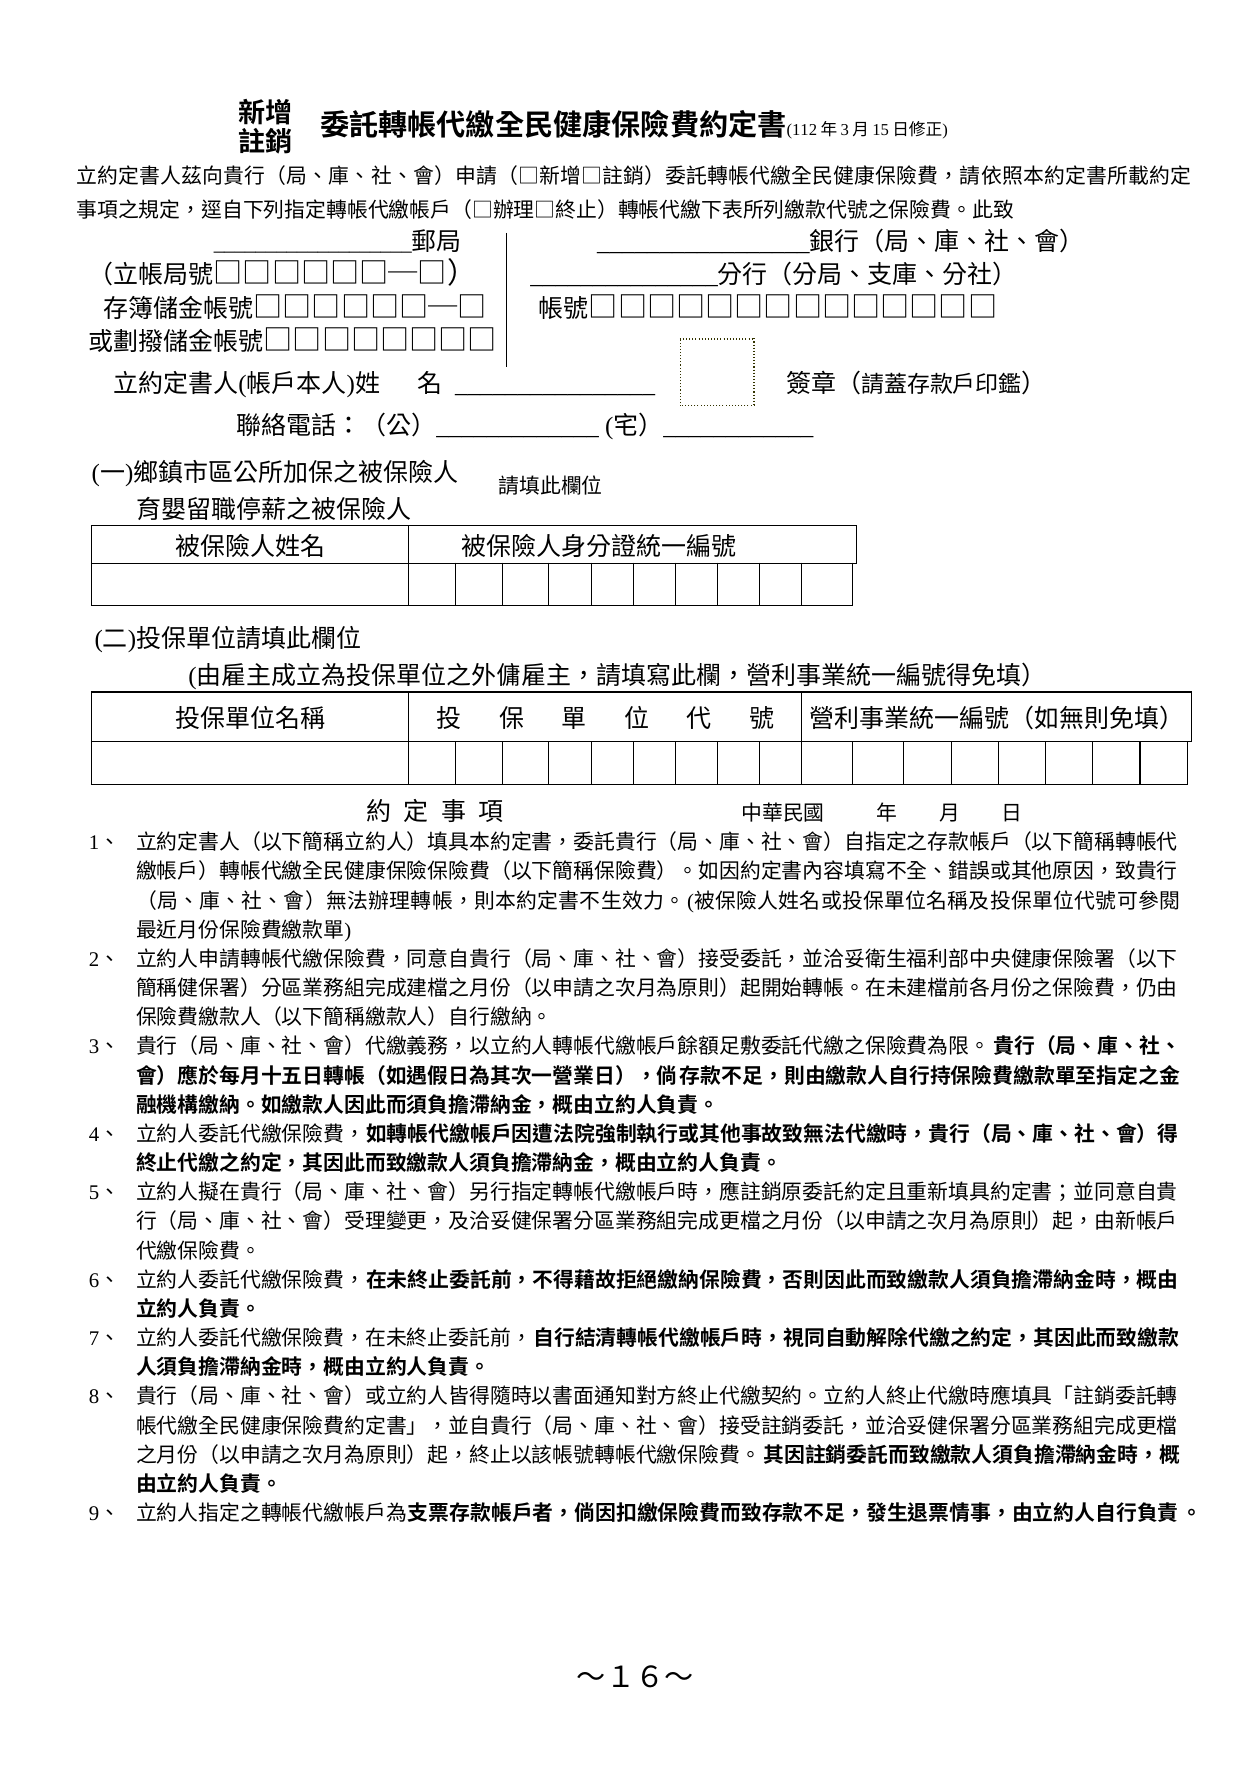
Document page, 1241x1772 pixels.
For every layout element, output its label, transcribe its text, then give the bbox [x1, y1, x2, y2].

table_cell [503, 564, 548, 605]
table_cell [1192, 605, 1226, 691]
table_cell [456, 742, 502, 784]
text 註銷 [188, 101, 1181, 160]
table_cell [1093, 563, 1140, 605]
table_cell 投 保 單 位 代 號 [409, 693, 801, 741]
table_cell 投保單位名稱 [92, 693, 408, 741]
table_cell [904, 563, 951, 605]
table_cell 被保險人身分證統一編號 [409, 526, 856, 563]
table_cell [853, 742, 903, 784]
table_cell [549, 742, 591, 784]
table_cell [951, 563, 998, 605]
table_cell [549, 564, 591, 605]
table_cell [1140, 563, 1187, 605]
list 立約定書人（以下簡稱立約人）填具本約定書，委託貴行（局、庫、社、會）自指定之存款帳戶（以下簡稱轉帳代繳帳戶）轉帳代繳全民健康保險保險費（以下簡稱保險費）。如因約定書內容填寫不全、錯誤或其他原因，致貴行（局、庫、社、會）無法辦理轉帳，則本約定書不生效力。(被保險人姓名或投保單位名稱及投保單位代號可參閱最近月份保險費繳款單) [88, 826, 1181, 943]
table_cell [592, 742, 633, 784]
table_cell [1140, 525, 1187, 563]
table_cell [92, 742, 408, 784]
text 或劃撥儲金帳號□□□□□□□□ [507, 324, 1218, 406]
table_cell [1046, 525, 1093, 563]
table_cell [1192, 563, 1226, 605]
table_cell 被保險人姓名 [92, 526, 408, 563]
text ～１６～ [88, 1654, 1181, 1696]
table_cell [857, 525, 904, 563]
table_cell [1188, 742, 1192, 784]
table_cell [802, 742, 852, 784]
table_cell [1187, 563, 1192, 605]
table_cell [760, 742, 801, 784]
list 立約人委託代繳保險費，在未終止委託前，不得藉故拒絕繳納保險費，否則因此而致繳款人須負擔滯納金時，概由立約人負責。 [88, 1264, 1181, 1322]
text 帳號□□□□□□□□□□□□□□ [507, 290, 1218, 324]
text 立約定書人茲向貴行（局、庫、社、會）申請（□新增□註銷）委託轉帳代繳全民健康保險費，請依照本約定書所載約定事項之規定，逕自下列指定轉帳代繳帳戶（□辦理□終止）轉帳代繳下表所列繳款代號之保險費。此致 [76, 157, 1194, 224]
table_header (一)鄉鎮市區公所加保之被保險人 育嬰留職停薪之被保險人 [91, 440, 1226, 525]
table_cell [1046, 563, 1093, 605]
text 委託轉帳代繳全民健康保險費約定書(112年3月15日修正) [320, 109, 1035, 142]
table_cell [904, 742, 951, 784]
table_cell [760, 564, 801, 605]
table_cell [998, 563, 1046, 605]
table_cell [676, 742, 717, 784]
table_cell [503, 742, 548, 784]
list 貴行（局、庫、社、會）代繳義務，以立約人轉帳代繳帳戶餘額足敷委託代繳之保險費為限。貴行（局、庫、社、會）應於每月十五日轉帳（如遇假日為其次一營業日），倘存款不足，則由繳款人自行持保險費繳款單至指定之金融機構繳納。如繳款人因此而須負擔滯納金，概由立約人負責。 [88, 1031, 1181, 1118]
table_cell [802, 564, 852, 605]
list 立約人擬在貴行（局、庫、社、會）另行指定轉帳代繳帳戶時，應註銷原委託約定且重新填具約定書；並同意自貴行（局、庫、社、會）受理變更，及洽妥健保署分區業務組完成更檔之月份（以申請之次月為原則）起，由新帳戶代繳保險費。 [88, 1176, 1181, 1264]
text 存簿儲金帳號□□□□□□─□ [88, 290, 506, 324]
table_cell [999, 742, 1045, 784]
text 聯絡電話：（公）_____________ (宅）____________ [236, 411, 1181, 440]
table_cell [1192, 741, 1226, 784]
table_cell [1046, 742, 1092, 784]
text 簽章（請蓋存款戶印鑑） [755, 369, 1181, 399]
table_cell [1093, 525, 1140, 563]
table_cell [951, 525, 998, 563]
table_cell [1141, 742, 1187, 784]
table_cell [409, 742, 455, 784]
table_cell [634, 564, 675, 605]
text ___________________郵局 _________________銀行（局、庫、社、會） [88, 224, 1181, 257]
text _______________分行（分局、支庫、分社） [507, 257, 1181, 290]
text 新增 [238, 99, 1181, 128]
list 立約人申請轉帳代繳保險費，同意自貴行（局、庫、社、會）接受委託，並洽妥衛生福利部中央健康保險署（以下簡稱健保署）分區業務組完成建檔之月份（以申請之次月為原則）起開始轉帳。在未建檔前各月份之保險費，仍由保險費繳款人（以下簡稱繳款人）自行繳納。 [88, 943, 1181, 1031]
table_cell [592, 564, 633, 605]
table_cell [718, 564, 759, 605]
list 立約人委託代繳保險費，在未終止委託前，自行結清轉帳代繳帳戶時，視同自動解除代繳之約定，其因此而致繳款人須負擔滯納金時，概由立約人負責。 [88, 1322, 1181, 1381]
table_cell [1187, 525, 1192, 563]
table_cell (二)投保單位請填此欄位 (由雇主成立為投保單位之外傭雇主，請填寫此欄，營利事業統一編號得免填） [91, 605, 1192, 691]
table_cell [1192, 691, 1226, 741]
list 貴行（局、庫、社、會）或立約人皆得隨時以書面通知對方終止代繳契約。立約人終止代繳時應填具「註銷委託轉帳代繳全民健康保險費約定書」，並自貴行（局、庫、社、會）接受註銷委託，並洽妥健保署分區業務組完成更檔之月份（以申請之次月為原則）起，終止以該帳號轉帳代繳保險費。其因註銷委託而致繳款人須負擔滯納金時，概由立約人負責。 [88, 1381, 1181, 1497]
table_cell [998, 525, 1046, 563]
table_cell [456, 564, 502, 605]
table_cell [634, 742, 675, 784]
text 約 定 事 項 中華民國 年 月 日 [88, 797, 1181, 826]
table_cell [1192, 525, 1226, 563]
text 立約定書人(帳戶本人)姓 名 ________________ [113, 369, 680, 399]
table_cell [952, 742, 998, 784]
list 立約人委託代繳保險費，如轉帳代繳帳戶因遭法院強制執行或其他事故致無法代繳時，貴行（局、庫、社、會）得終止代繳之約定，其因此而致繳款人須負擔滯納金，概由立約人負責。 [88, 1118, 1181, 1176]
text 或劃撥儲金帳號□□□□□□□□ [88, 324, 506, 357]
text （立帳局號□□□□□□─□） [88, 257, 506, 290]
table_cell [853, 564, 857, 605]
table_cell [857, 563, 904, 605]
table_cell [409, 564, 455, 605]
table_cell 營利事業統一編號（如無則免填） [802, 693, 1191, 741]
table_cell [904, 525, 951, 563]
table_cell [676, 564, 717, 605]
table_cell [92, 564, 408, 605]
list 立約人指定之轉帳代繳帳戶為支票存款帳戶者，倘因扣繳保險費而致存款不足，發生退票情事，由立約人自行負責。 [88, 1497, 1181, 1556]
table_cell [1093, 742, 1139, 784]
table_cell [718, 742, 759, 784]
